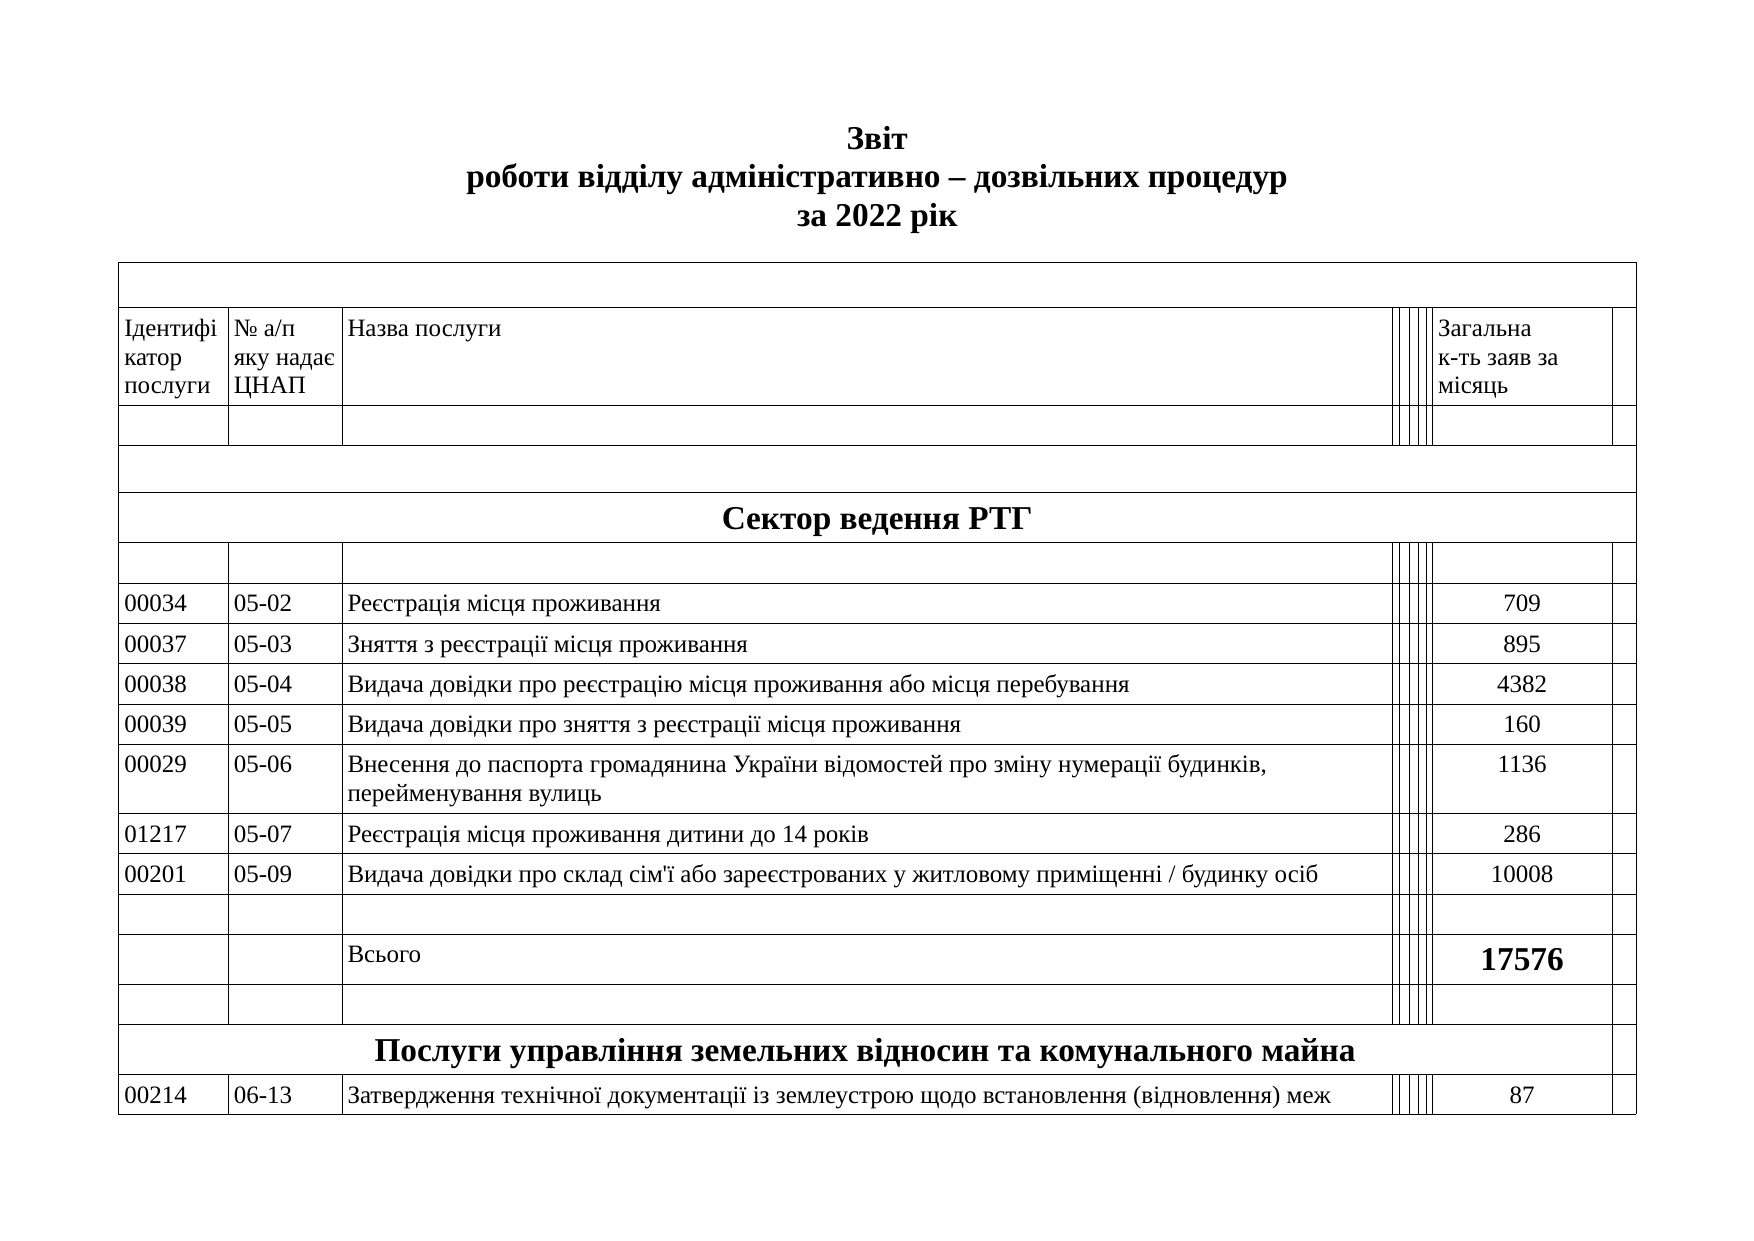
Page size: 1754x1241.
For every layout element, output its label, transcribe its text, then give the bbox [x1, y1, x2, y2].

table_cell 00034 [119, 584, 228, 623]
table_cell [1613, 584, 1636, 623]
table_cell [1427, 745, 1432, 813]
table_cell [1613, 935, 1636, 984]
table_cell [1427, 705, 1432, 744]
table_cell [343, 895, 1392, 934]
text Звіт [118, 118, 1636, 156]
table_cell [1613, 745, 1636, 813]
table_cell [1427, 624, 1432, 663]
table_cell [1613, 624, 1636, 663]
table_cell 01217 [119, 814, 228, 853]
table_cell [229, 935, 342, 984]
table_cell 00201 [119, 854, 228, 893]
table_cell [1427, 664, 1432, 703]
table_cell [1419, 584, 1426, 623]
table_cell [1419, 814, 1426, 853]
table_cell [1419, 895, 1426, 934]
table_cell [1419, 664, 1426, 703]
table_cell [1613, 308, 1636, 405]
table_cell [1410, 854, 1418, 893]
table_cell [1410, 935, 1418, 984]
text за 2022 рік [118, 195, 1636, 233]
table_cell [1410, 584, 1418, 623]
table_cell [1410, 1075, 1418, 1114]
table_cell 05-02 [229, 584, 342, 623]
table_cell 10008 [1433, 854, 1612, 893]
table_cell [1427, 584, 1432, 623]
table_cell [1419, 543, 1426, 582]
table_cell [1393, 935, 1399, 984]
table_cell 05-09 [229, 854, 342, 893]
table_cell [229, 543, 342, 582]
table_cell [1419, 854, 1426, 893]
table_cell [119, 895, 228, 934]
table_cell [1393, 895, 1399, 934]
table_cell [1419, 705, 1426, 744]
table_cell [1419, 985, 1426, 1024]
table_cell [1400, 584, 1409, 623]
table_cell [1427, 814, 1432, 853]
table_cell [1400, 406, 1409, 445]
table_cell [1393, 1075, 1399, 1114]
table_cell [1427, 406, 1432, 445]
table_cell Реєстрація місця проживання [343, 584, 1392, 623]
table_cell [1419, 1075, 1426, 1114]
table_cell 05-07 [229, 814, 342, 853]
table_cell [1393, 664, 1399, 703]
table_cell 895 [1433, 624, 1612, 663]
table_cell [1400, 895, 1409, 934]
table_cell [1427, 935, 1432, 984]
table_cell [1393, 406, 1399, 445]
table_cell Видача довідки про реєстрацію місця проживання або місця перебування [343, 664, 1392, 703]
table_cell 17576 [1433, 935, 1612, 984]
table_cell [1613, 406, 1636, 445]
table_cell [1393, 705, 1399, 744]
table_cell Загальна к-ть заяв за місяць [1433, 308, 1612, 405]
table_cell [1410, 308, 1418, 405]
text роботи відділу адміністративно – дозвільних процедур [118, 156, 1636, 195]
table_cell 4382 [1433, 664, 1612, 703]
table_cell [343, 543, 1392, 582]
table_cell [1427, 1075, 1432, 1114]
table_cell [1419, 935, 1426, 984]
table_cell [1393, 624, 1399, 663]
table_cell [1419, 624, 1426, 663]
table_cell 00039 [119, 705, 228, 744]
table_cell [1400, 705, 1409, 744]
table_cell 87 [1433, 1075, 1612, 1114]
table_cell [1393, 584, 1399, 623]
table_cell [1427, 308, 1432, 405]
table_cell Реєстрація місця проживання дитини до 14 років [343, 814, 1392, 853]
table_cell 00037 [119, 624, 228, 663]
table_cell [1410, 745, 1418, 813]
table_cell Видача довідки про склад сім'ї або зареєстрованих у житловому приміщенні / будинку осіб [343, 854, 1392, 893]
table_cell [1613, 543, 1636, 582]
table_cell 05-05 [229, 705, 342, 744]
table_cell Зняття з реєстрації місця проживання [343, 624, 1392, 663]
table_cell 709 [1433, 584, 1612, 623]
table_cell [1393, 985, 1399, 1024]
table_cell 1136 [1433, 745, 1612, 813]
table_cell [1433, 406, 1612, 445]
table_cell [1613, 895, 1636, 934]
table_cell [1410, 543, 1418, 582]
table_cell [1427, 895, 1432, 934]
table_cell 05-03 [229, 624, 342, 663]
table_cell [1613, 985, 1636, 1024]
table_cell [343, 406, 1392, 445]
table_cell [1393, 814, 1399, 853]
table_cell [1400, 1075, 1409, 1114]
table_cell [1410, 895, 1418, 934]
table_cell [1433, 895, 1612, 934]
table_cell 05-06 [229, 745, 342, 813]
table_cell [1410, 985, 1418, 1024]
table_cell 00214 [119, 1075, 228, 1114]
table_cell [119, 935, 228, 984]
table_cell [1433, 543, 1612, 582]
table_cell [119, 985, 228, 1024]
table_cell [1613, 705, 1636, 744]
table_cell [1613, 1025, 1636, 1074]
table_cell [1427, 543, 1432, 582]
table_cell [1400, 664, 1409, 703]
table_cell 286 [1433, 814, 1612, 853]
table_cell [119, 543, 228, 582]
table_cell [1393, 308, 1399, 405]
table_cell № а/п яку надає ЦНАП [229, 308, 342, 405]
table_header [119, 263, 1636, 307]
table_cell Послуги управління земельних відносин та комунального майна [119, 1025, 1612, 1074]
table_cell [1400, 308, 1409, 405]
table_cell [1393, 543, 1399, 582]
table_cell Внесення до паспорта громадянина України відомостей про зміну нумерації будинків, перейменування вулиць [343, 745, 1392, 813]
table_cell [1427, 985, 1432, 1024]
table_cell Видача довідки про зняття з реєстрації місця проживання [343, 705, 1392, 744]
table_cell 06-13 [229, 1075, 342, 1114]
table_cell [1410, 664, 1418, 703]
table_cell [1410, 814, 1418, 853]
table_cell 160 [1433, 705, 1612, 744]
table_cell Затвердження технічної документації із землеустрою щодо встановлення (відновлення) меж [343, 1075, 1392, 1114]
table_cell [1410, 624, 1418, 663]
table_cell Сектор ведення РТГ [119, 493, 1636, 542]
table_cell [1419, 406, 1426, 445]
table_cell 00038 [119, 664, 228, 703]
table_cell [1400, 985, 1409, 1024]
table_cell 05-04 [229, 664, 342, 703]
table_cell Назва послуги [343, 308, 1392, 405]
table_cell [1400, 854, 1409, 893]
table_cell [119, 446, 1636, 492]
table_cell [1400, 543, 1409, 582]
table_cell [229, 895, 342, 934]
table_cell [1613, 814, 1636, 853]
table_cell [343, 985, 1392, 1024]
table_cell [1433, 985, 1612, 1024]
table_cell [1419, 745, 1426, 813]
table_cell [1400, 745, 1409, 813]
table_cell [229, 985, 342, 1024]
table_cell [1427, 854, 1432, 893]
table_cell [1410, 406, 1418, 445]
table_cell [1613, 664, 1636, 703]
table_cell 00029 [119, 745, 228, 813]
table_cell [1613, 1075, 1636, 1114]
table_cell [1393, 745, 1399, 813]
table_cell Всього [343, 935, 1392, 984]
table_cell [1410, 705, 1418, 744]
table_cell [1400, 624, 1409, 663]
table_cell [1393, 854, 1399, 893]
table_cell [1400, 814, 1409, 853]
table_cell [1419, 308, 1426, 405]
table_cell [1613, 854, 1636, 893]
table_cell Ідентифікатор послуги [119, 308, 228, 405]
table_cell [1400, 935, 1409, 984]
table_cell [119, 406, 228, 445]
table_cell [229, 406, 342, 445]
